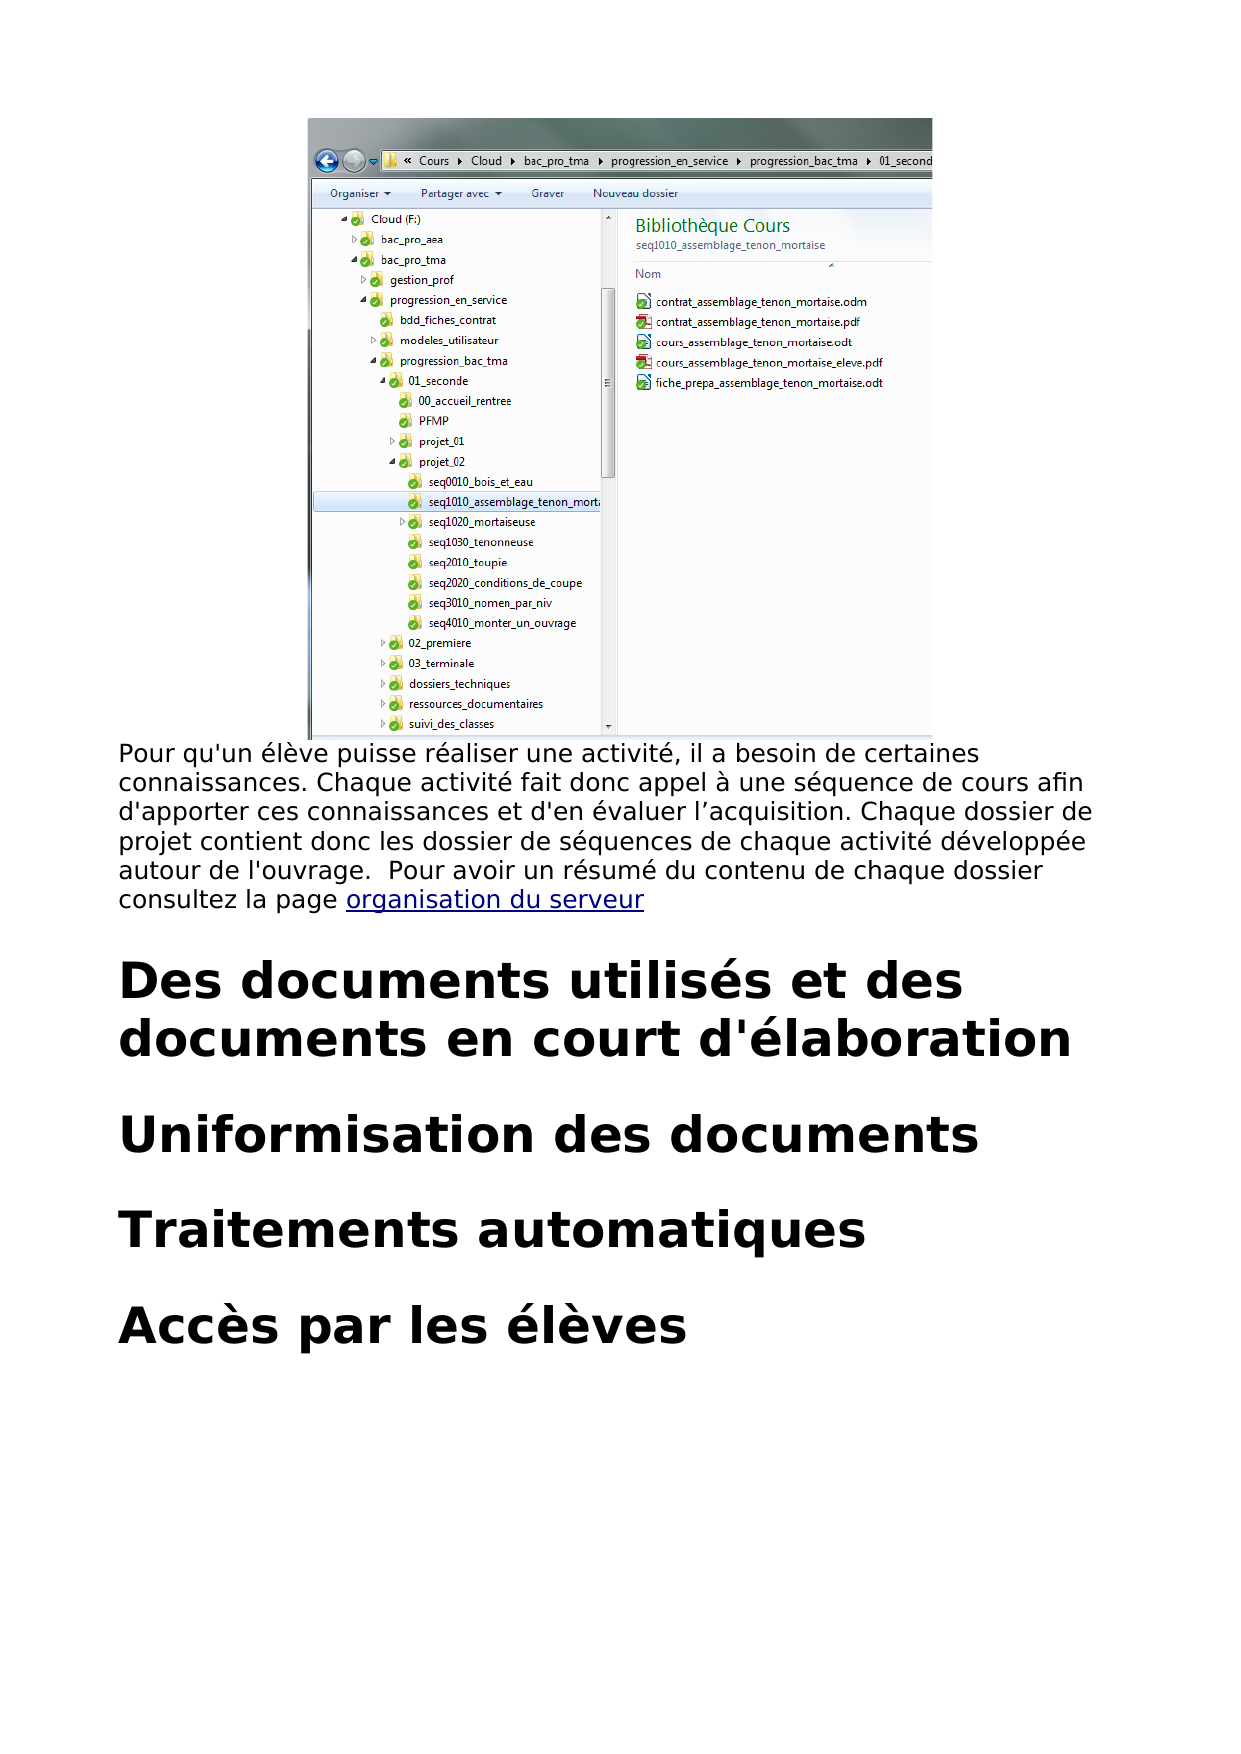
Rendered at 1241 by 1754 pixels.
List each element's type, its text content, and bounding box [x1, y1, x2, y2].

text Pour qu'un élève puisse réaliser une activité, il a besoin de certaines connaissances. Chaque activité fait donc appel à une séquence de cours afin d'apporter ces connaissances et d'en évaluer l’acquisition. Chaque dossier de projet contient donc les dossier de séquences de chaque activité développée autour de l'ouvrage. Pour avoir un résumé du contenu de chaque dossier consultez la page organisation du serveur [118, 118, 1122, 914]
subtitle Accès par les élèves [118, 1297, 1122, 1355]
picture [307, 118, 933, 740]
subtitle Uniformisation des documents [118, 1106, 1122, 1164]
subtitle Des documents utilisés et des documents en court d'élaboration [118, 952, 1122, 1068]
subtitle Traitements automatiques [118, 1201, 1122, 1260]
